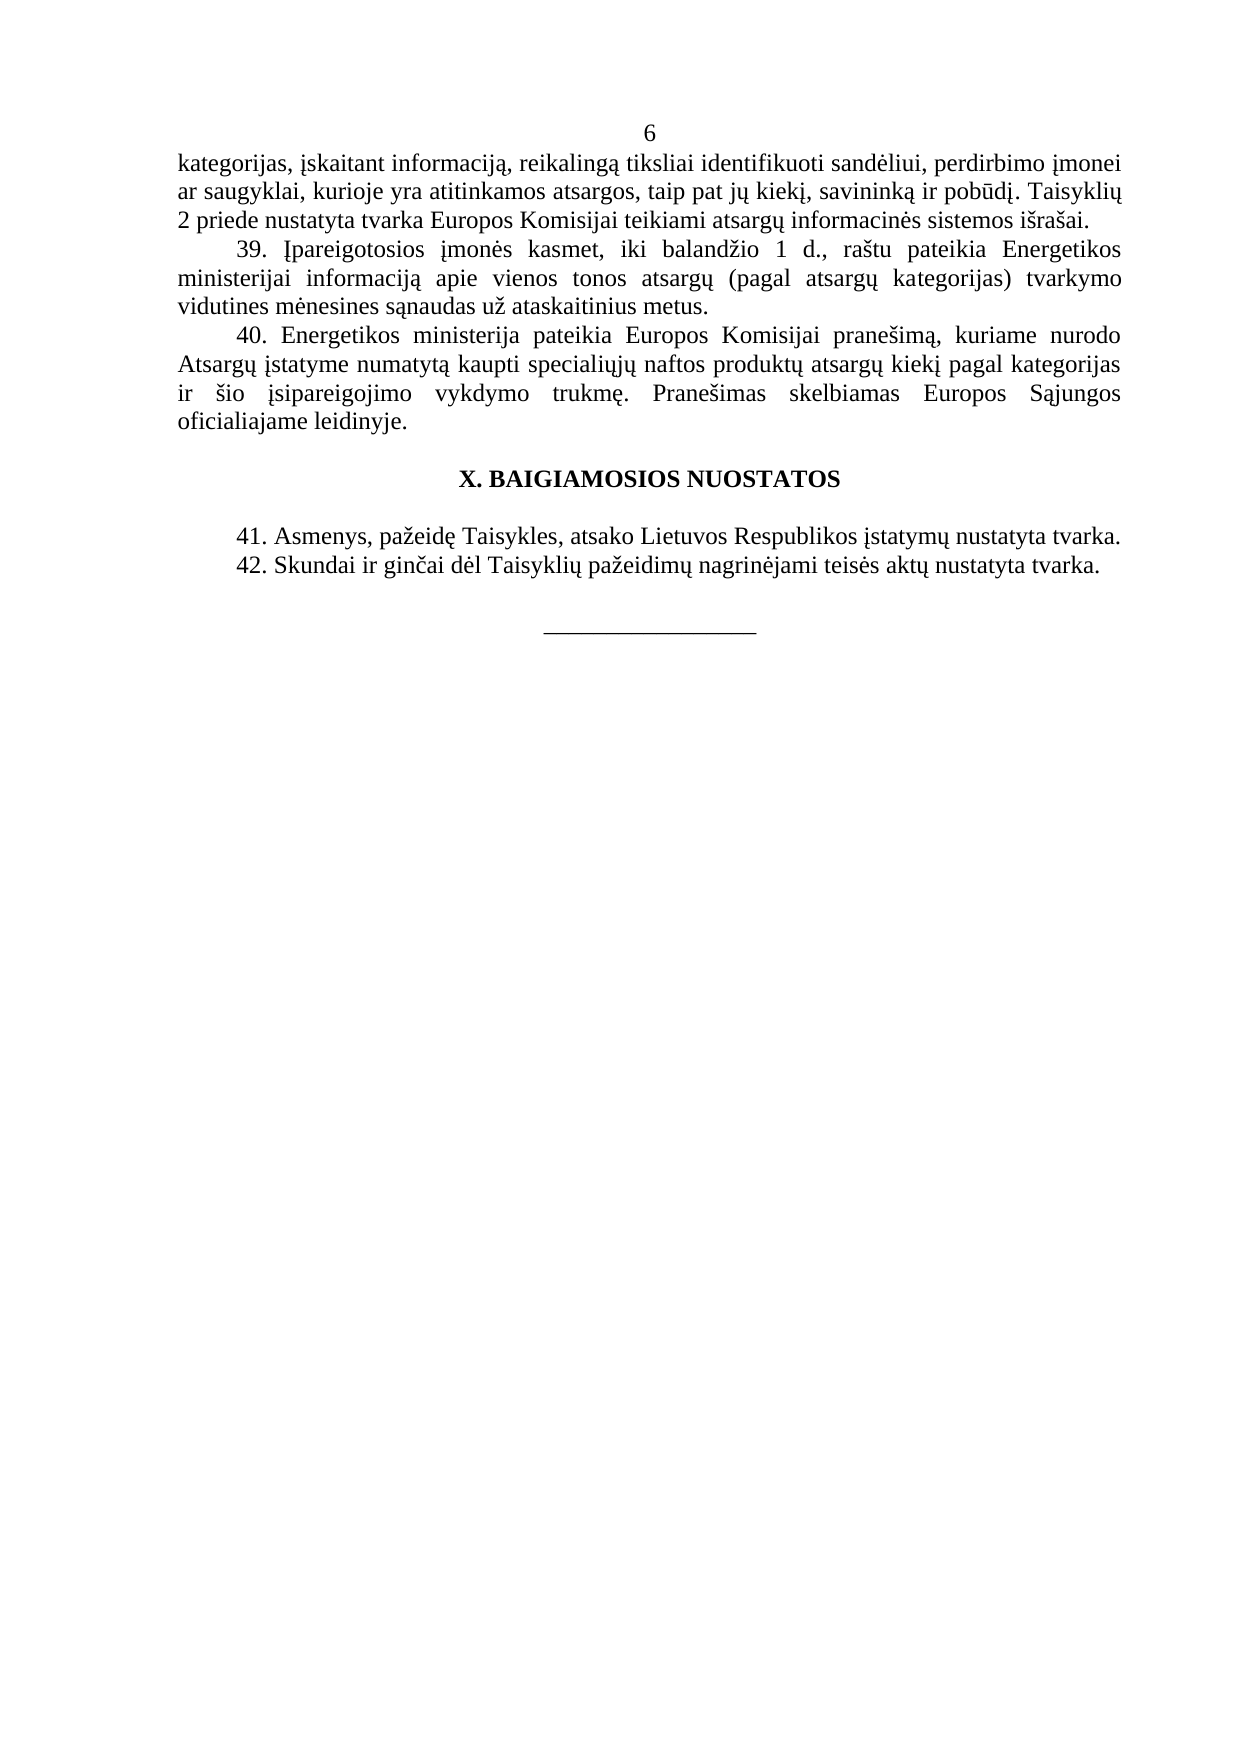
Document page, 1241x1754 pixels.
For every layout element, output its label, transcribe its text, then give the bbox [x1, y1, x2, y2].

text 42. Skundai ir ginčai dėl Taisyklių pažeidimų nagrinėjami teisės aktų nustatyta tvarka. [177, 550, 1122, 579]
text kategorijas, įskaitant informaciją, reikalingą tiksliai identifikuoti sandėliui, perdirbimo įmonei ar saugyklai, kurioje yra atitinkamos atsargos, taip pat jų kiekį, savininką ir pobūdį. Taisyklių 2 priede nustatyta tvarka Europos Komisijai teikiami atsargų informacinės sistemos išrašai. [177, 148, 1122, 234]
text 41. Asmenys, pažeidę Taisykles, atsako Lietuvos Respublikos įstatymų nustatyta tvarka. [177, 521, 1122, 550]
text 40. Energetikos ministerija pateikia Europos Komisijai pranešimą, kuriame nurodo Atsargų įstatyme numatytą kaupti specialiųjų naftos produktų atsargų kiekį pagal kategorijas ir šio įsipareigojimo vykdymo trukmę. Pranešimas skelbiamas Europos Sąjungos oficialiajame leidinyje. [177, 320, 1122, 435]
text 39. Įpareigotosios įmonės kasmet, iki balandžio 1 d., raštu pateikia Energetikos ministerijai informaciją apie vienos tonos atsargų (pagal atsargų kategorijas) tvarkymo vidutines mėnesines sąnaudas už ataskaitinius metus. [177, 234, 1122, 320]
text X. BAIGIAMOSIOS NUOSTATOS [177, 464, 1122, 493]
text _________________ [177, 608, 1122, 636]
